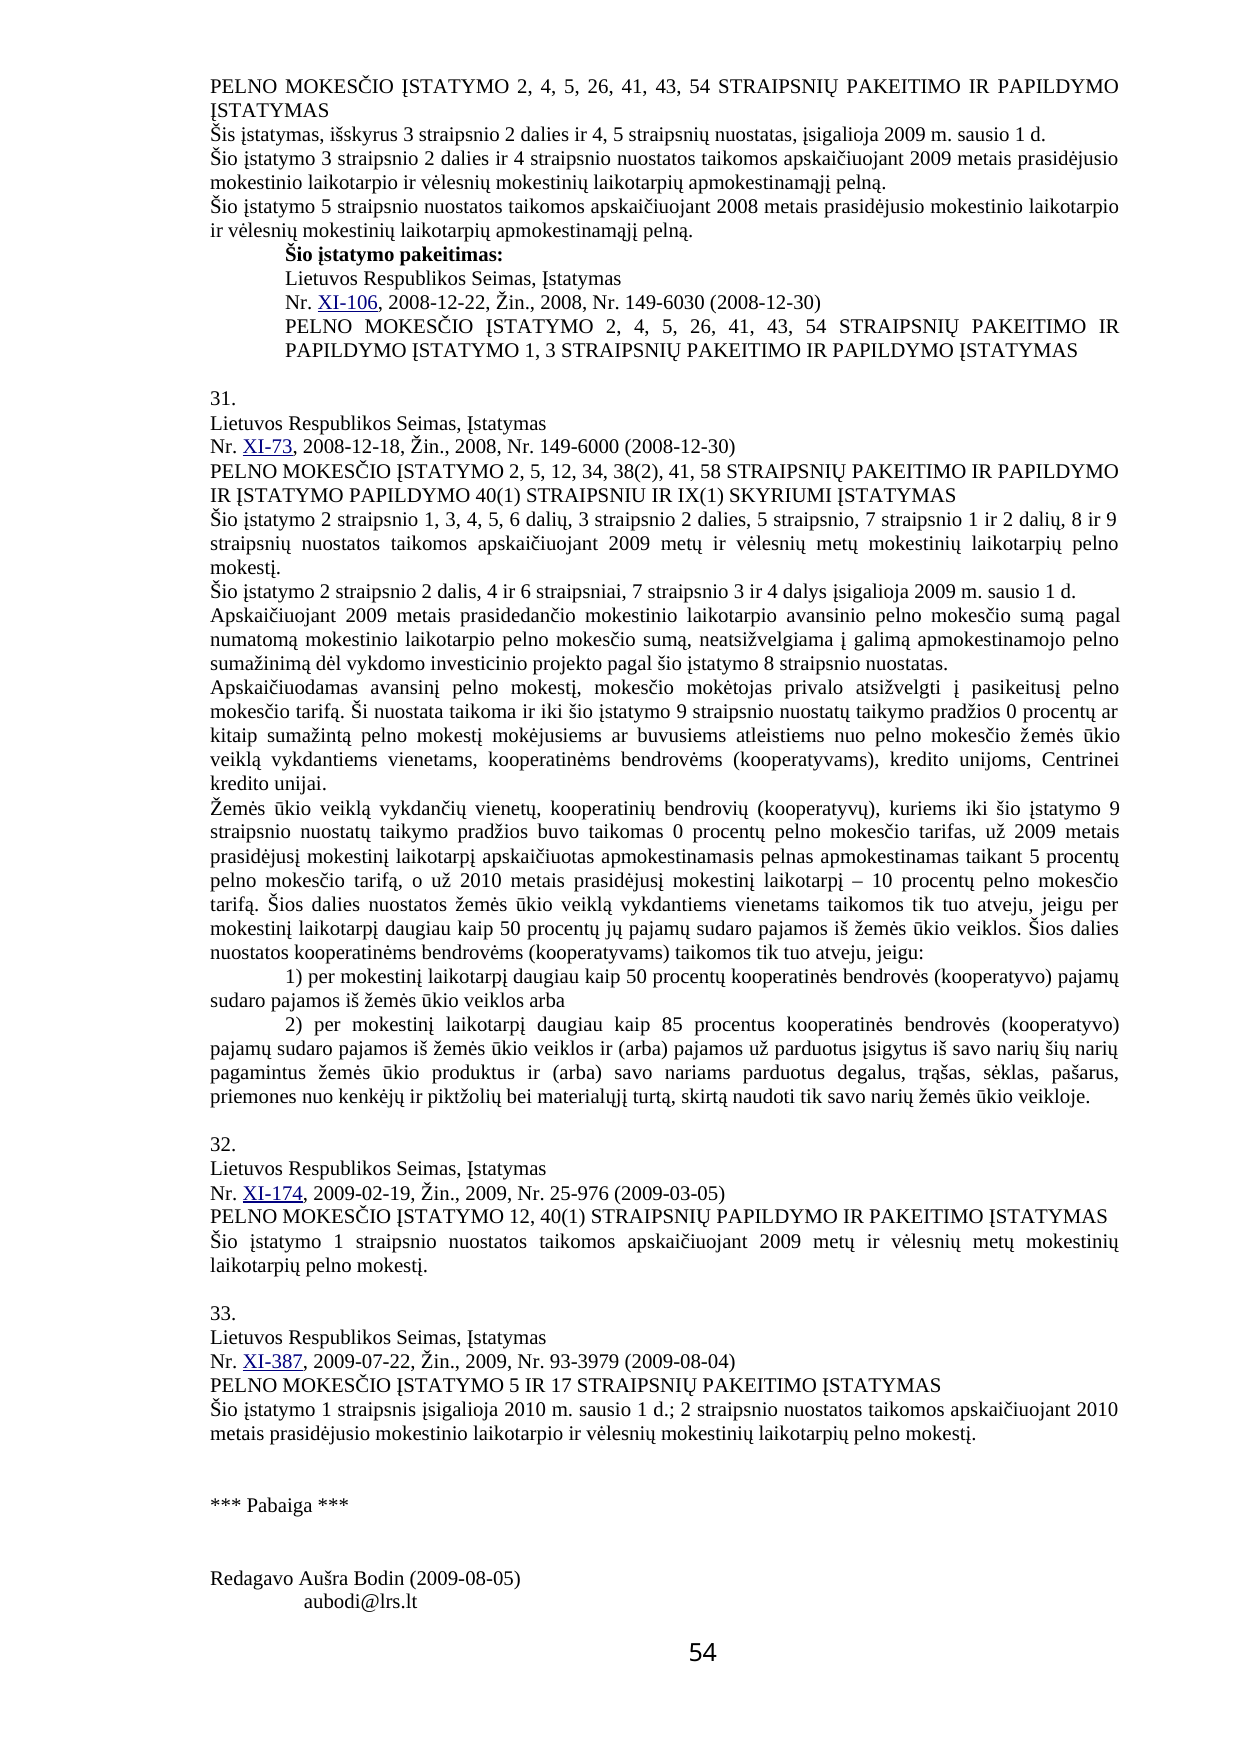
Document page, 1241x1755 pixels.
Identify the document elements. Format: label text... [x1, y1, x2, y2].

text Nr. XI-387, 2009-07-22, Žin., 2009, Nr. 93-3979 (2009-08-04) [210, 1349, 1120, 1373]
text 1) per mokestinį laikotarpį daugiau kaip 50 procentų kooperatinės bendrovės (kooperatyvo) pajamų sudaro pajamos iš žemės ūkio veiklos arba [210, 964, 1120, 1012]
text Šio įstatymo 5 straipsnio nuostatos taikomos apskaičiuojant 2008 metais prasidėjusio mokestinio laikotarpio ir vėlesnių mokestinių laikotarpių apmokestinamąjį pelną. [210, 194, 1120, 242]
text 32. [210, 1132, 1120, 1156]
text PELNO MOKESČIO ĮSTATYMO 2, 4, 5, 26, 41, 43, 54 STRAIPSNIŲ PAKEITIMO IR PAPILDYMO ĮSTATYMAS [210, 73, 1120, 122]
text aubodi@lrs.lt [210, 1589, 1120, 1613]
text Šio įstatymo 1 straipsnis įsigalioja 2010 m. sausio 1 d.; 2 straipsnio nuostatos taikomos apskaičiuojant 2010 metais prasidėjusio mokestinio laikotarpio ir vėlesnių mokestinių laikotarpių pelno mokestį. [210, 1397, 1120, 1445]
text Lietuvos Respublikos Seimas, Įstatymas [210, 410, 1120, 434]
text Lietuvos Respublikos Seimas, Įstatymas [210, 1156, 1120, 1180]
text PELNO MOKESČIO ĮSTATYMO 2, 4, 5, 26, 41, 43, 54 STRAIPSNIŲ PAKEITIMO IR PAPILDYMO ĮSTATYMO 1, 3 STRAIPSNIŲ PAKEITIMO IR PAPILDYMO ĮSTATYMAS [285, 314, 1120, 362]
text 31. [210, 386, 1120, 410]
text Šio įstatymo 3 straipsnio 2 dalies ir 4 straipsnio nuostatos taikomos apskaičiuojant 2009 metais prasidėjusio mokestinio laikotarpio ir vėlesnių mokestinių laikotarpių apmokestinamąjį pelną. [210, 146, 1120, 194]
text Šio įstatymo 1 straipsnio nuostatos taikomos apskaičiuojant 2009 metų ir vėlesnių metų mokestinių laikotarpių pelno mokestį. [210, 1228, 1120, 1277]
text Šis įstatymas, išskyrus 3 straipsnio 2 dalies ir 4, 5 straipsnių nuostatas, įsigalioja 2009 m. sausio 1 d. [210, 122, 1120, 146]
text Nr. XI-106, 2008-12-22, Žin., 2008, Nr. 149-6030 (2008-12-30) [210, 290, 1120, 314]
text Šio įstatymo 2 straipsnio 2 dalis, 4 ir 6 straipsniai, 7 straipsnio 3 ir 4 dalys įsigalioja 2009 m. sausio 1 d. [210, 579, 1120, 603]
text PELNO MOKESČIO ĮSTATYMO 2, 5, 12, 34, 38(2), 41, 58 STRAIPSNIŲ PAKEITIMO IR PAPILDYMO IR ĮSTATYMO PAPILDYMO 40(1) STRAIPSNIU IR IX(1) SKYRIUMI ĮSTATYMAS [210, 458, 1120, 507]
text 33. [210, 1301, 1120, 1325]
text Apskaičiuodamas avansinį pelno mokestį, mokesčio mokėtojas privalo atsižvelgti į pasikeitusį pelno mokesčio tarifą. Ši nuostata taikoma ir iki šio įstatymo 9 straipsnio nuostatų taikymo pradžios 0 procentų ar kitaip sumažintą pelno mokestį mokėjusiems ar buvusiems atleistiems nuo pelno mokesčio žemės ūkio veiklą vykdantiems vienetams, kooperatinėms bendrovėms (kooperatyvams), kredito unijoms, Centrinei kredito unijai. [210, 675, 1120, 795]
text Žemės ūkio veiklą vykdančių vienetų, kooperatinių bendrovių (kooperatyvų), kuriems iki šio įstatymo 9 straipsnio nuostatų taikymo pradžios buvo taikomas 0 procentų pelno mokesčio tarifas, už 2009 metais prasidėjusį mokestinį laikotarpį apskaičiuotas apmokestinamasis pelnas apmokestinamas taikant 5 procentų pelno mokesčio tarifą, o už 2010 metais prasidėjusį mokestinį laikotarpį – 10 procentų pelno mokesčio tarifą. Šios dalies nuostatos žemės ūkio veiklą vykdantiems vienetams taikomos tik tuo atveju, jeigu per mokestinį laikotarpį daugiau kaip 50 procentų jų pajamų sudaro pajamos iš žemės ūkio veiklos. Šios dalies nuostatos kooperatinėms bendrovėms (kooperatyvams) taikomos tik tuo atveju, jeigu: [210, 795, 1120, 964]
text Nr. XI-174, 2009-02-19, Žin., 2009, Nr. 25-976 (2009-03-05) [210, 1180, 1120, 1204]
text Šio įstatymo pakeitimas: [210, 242, 1120, 266]
text 2) per mokestinį laikotarpį daugiau kaip 85 procentus kooperatinės bendrovės (kooperatyvo) pajamų sudaro pajamos iš žemės ūkio veiklos ir (arba) pajamos už parduotus įsigytus iš savo narių šių narių pagamintus žemės ūkio produktus ir (arba) savo nariams parduotus degalus, trąšas, sėklas, pašarus, priemones nuo kenkėjų ir piktžolių bei materialųjį turtą, skirtą naudoti tik savo narių žemės ūkio veikloje. [210, 1012, 1120, 1108]
text *** Pabaiga *** [210, 1493, 1120, 1517]
text Nr. XI-73, 2008-12-18, Žin., 2008, Nr. 149-6000 (2008-12-30) [210, 434, 1120, 458]
text Lietuvos Respublikos Seimas, Įstatymas [210, 1325, 1120, 1349]
text PELNO MOKESČIO ĮSTATYMO 5 IR 17 STRAIPSNIŲ PAKEITIMO ĮSTATYMAS [210, 1373, 1120, 1397]
text Lietuvos Respublikos Seimas, Įstatymas [210, 266, 1120, 290]
text PELNO MOKESČIO ĮSTATYMO 12, 40(1) STRAIPSNIŲ PAPILDYMO IR PAKEITIMO ĮSTATYMAS [210, 1204, 1120, 1228]
text Šio įstatymo 2 straipsnio 1, 3, 4, 5, 6 dalių, 3 straipsnio 2 dalies, 5 straipsnio, 7 straipsnio 1 ir 2 dalių, 8 ir 9 straipsnių nuostatos taikomos apskaičiuojant 2009 metų ir vėlesnių metų mokestinių laikotarpių pelno mokestį. [210, 507, 1120, 579]
text Apskaičiuojant 2009 metais prasidedančio mokestinio laikotarpio avansinio pelno mokesčio sumą pagal numatomą mokestinio laikotarpio pelno mokesčio sumą, neatsižvelgiama į galimą apmokestinamojo pelno sumažinimą dėl vykdomo investicinio projekto pagal šio įstatymo 8 straipsnio nuostatas. [210, 603, 1120, 675]
text Redagavo Aušra Bodin (2009-08-05) [210, 1565, 1120, 1589]
